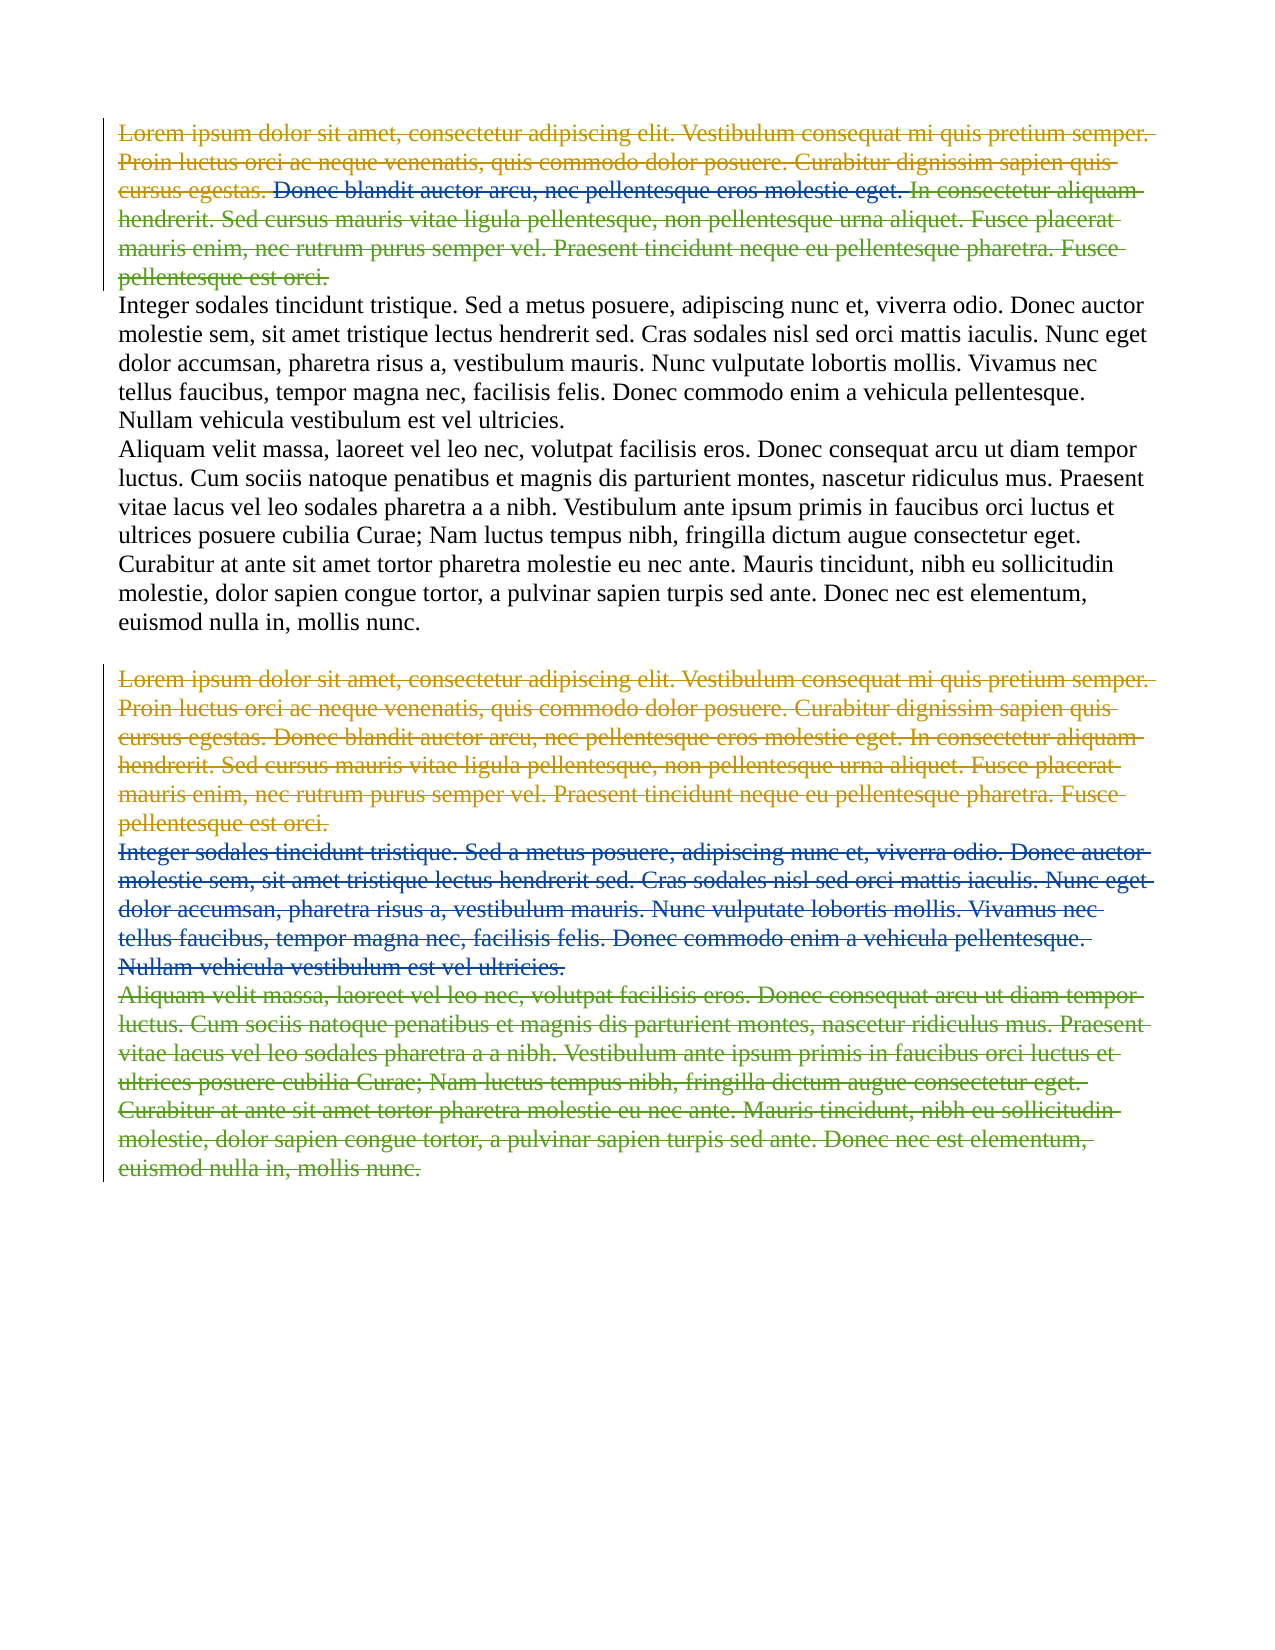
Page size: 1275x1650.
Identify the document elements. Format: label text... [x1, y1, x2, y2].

text Aliquam velit massa, laoreet vel leo nec, volutpat facilisis eros. Donec consequat arcu ut diam tempor luctus. Cum sociis natoque penatibus et magnis dis parturient montes, nascetur ridiculus mus. Praesent vitae lacus vel leo sodales pharetra a a nibh. Vestibulum ante ipsum primis in faucibus orci luctus et ultrices posuere cubilia Curae; Nam luctus tempus nibh, fringilla dictum augue consectetur eget. Curabitur at ante sit amet tortor pharetra molestie eu nec ante. Mauris tincidunt, nibh eu sollicitudin molestie, dolor sapien congue tortor, a pulvinar sapien turpis sed ante. Donec nec est elementum, euismod nulla in, mollis nunc. [118, 434, 1157, 636]
text Integer sodales tincidunt tristique. Sed a metus posuere, adipiscing nunc et, viverra odio. Donec auctor molestie sem, sit amet tristique lectus hendrerit sed. Cras sodales nisl sed orci mattis iaculis. Nunc eget dolor accumsan, pharetra risus a, vestibulum mauris. Nunc vulputate lobortis mollis. Vivamus nec tellus faucibus, tempor magna nec, facilisis felis. Donec commodo enim a vehicula pellentesque. Nullam vehicula vestibulum est vel ultricies. [118, 291, 1157, 434]
